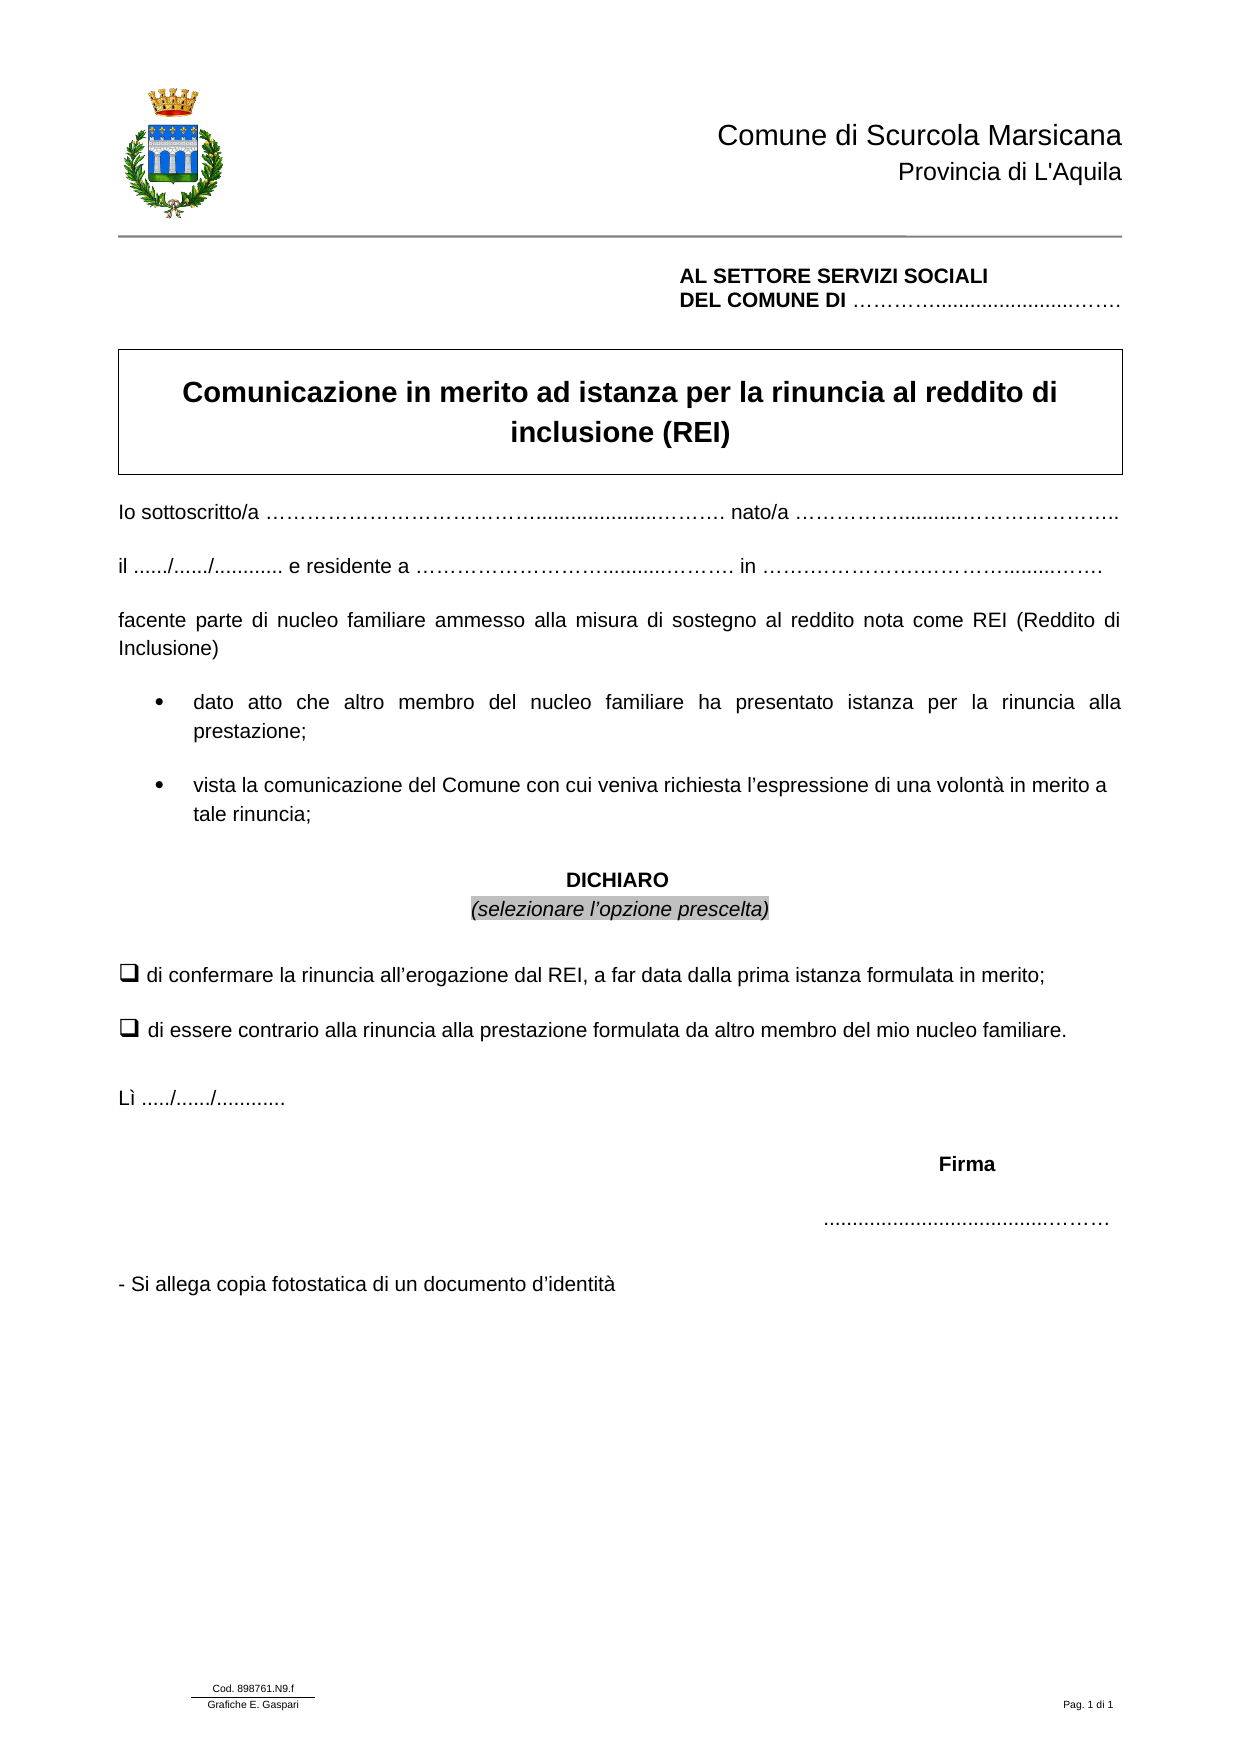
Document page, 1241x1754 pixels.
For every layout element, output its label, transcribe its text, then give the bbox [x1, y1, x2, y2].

text Comune di Scurcola Marsicana [224, 118, 1122, 152]
text Lì ...../....../............ [118, 1086, 1122, 1110]
text AL SETTORE SERVIZI SOCIALI DEL COMUNE DI …………........................……. [679, 264, 1122, 312]
text DICHIARO (selezionare l’opzione prescelta) [118, 868, 1122, 920]
text facente parte di nucleo familiare ammesso alla misura di sostegno al reddito nota come REI (Reddito di Inclusione) [118, 607, 1122, 660]
text  di confermare la rinuncia all’erogazione dal REI, a far data dalla prima istanza formulata in merito; [118, 963, 1122, 988]
text il ....../....../............ e residente a ………………………...........………. in …….…………….………….........……. [118, 554, 1122, 578]
text - Si allega copia fotostatica di un documento d’identità [118, 1272, 1122, 1296]
text .......................................……… [812, 1206, 1122, 1230]
picture [122, 87, 224, 219]
text Firma [812, 1152, 1122, 1176]
table_header Comunicazione in merito ad istanza per la rinuncia al reddito di inclusione (REI) [119, 350, 1122, 474]
list dato atto che altro membro del nucleo familiare ha presentato istanza per la rinuncia alla prestazione; [156, 690, 1122, 743]
text Provincia di L'Aquila [224, 157, 1122, 185]
list vista la comunicazione del Comune con cui veniva richiesta l’espressione di una volontà in merito a tale rinuncia; [156, 772, 1122, 825]
text  di essere contrario alla rinuncia alla prestazione formulata da altro membro del mio nucleo familiare. [118, 1018, 1122, 1043]
text Io sottoscritto/a ………………………………….....................………. nato/a ……………...........………………….. [118, 500, 1122, 524]
